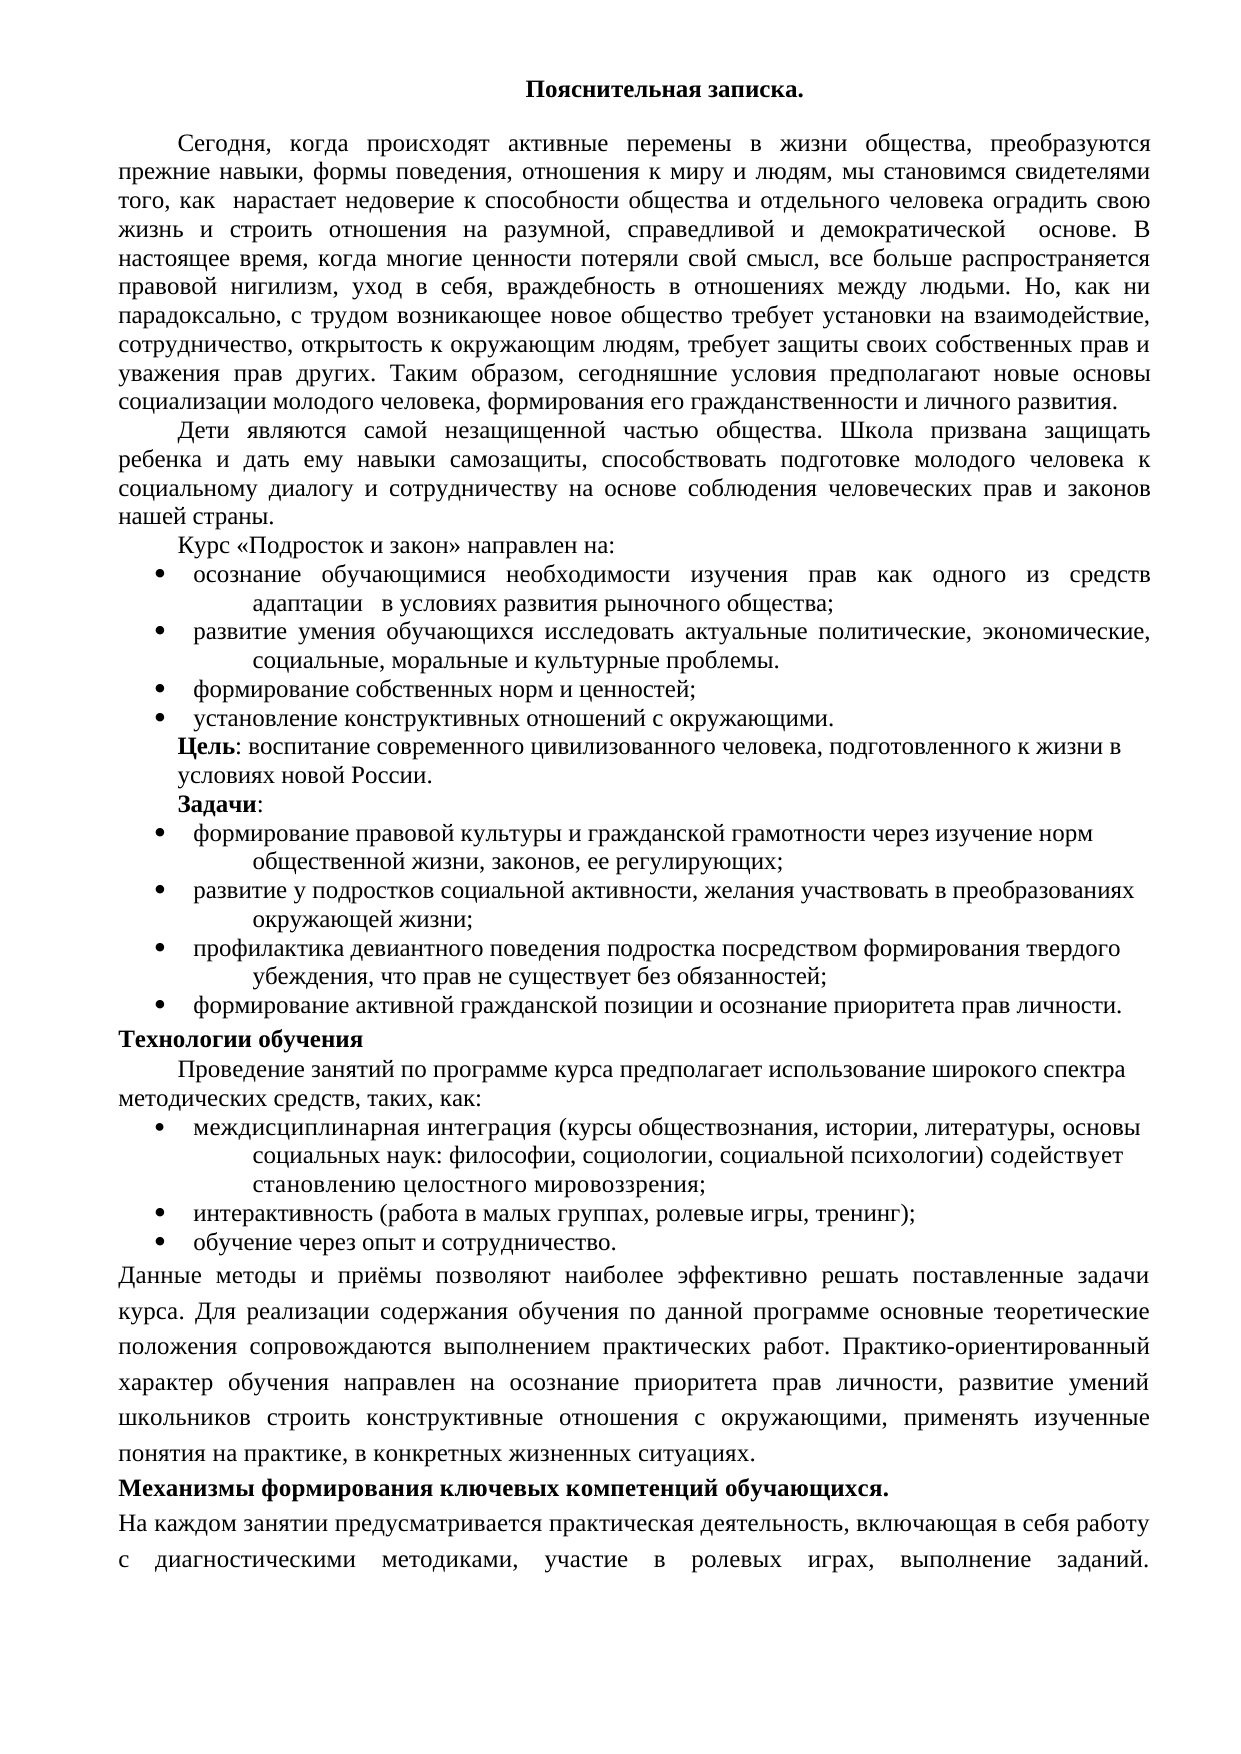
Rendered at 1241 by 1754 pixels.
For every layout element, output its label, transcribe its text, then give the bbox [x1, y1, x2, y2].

text На каждом занятии предусматривается практическая деятельность, включающая в себя работу с диагностическими методиками, участие в ролевых играх, выполнение заданий. [118, 1503, 1152, 1574]
list развитие у подростков социальной активности, желания участвовать в преобразованиях окружающей жизни; [156, 875, 1152, 933]
list профилактика девиантного поведения подростка посредством формирования твердого убеждения, что прав не существует без обязанностей; [156, 933, 1152, 990]
text Пояснительная записка. [177, 74, 1152, 103]
list формирование собственных норм и ценностей; [156, 674, 1152, 703]
text Дети являются самой незащищенной частью общества. Школа призвана защищать ребенка и дать ему навыки самозащиты, способствовать подготовке молодого человека к социальному диалогу и сотрудничеству на основе соблюдения человеческих прав и законов нашей страны. [118, 415, 1152, 530]
text Сегодня, когда происходят активные перемены в жизни общества, преобразуются прежние навыки, формы поведения, отношения к миру и людям, мы становимся свидетелями того, как нарастает недоверие к способности общества и отдельного человека оградить свою жизнь и строить отношения на разумной, справедливой и демократической основе. В настоящее время, когда многие ценности потеряли свой смысл, все больше распространяется правовой нигилизм, уход в себя, враждебность в отношениях между людьми. Но, как ни парадоксально, с трудом возникающее новое общество требует установки на взаимодействие, сотрудничество, открытость к окружающим людям, требует защиты своих собственных прав и уважения прав других. Таким образом, сегодняшние условия предполагают новые основы социализации молодого человека, формирования его гражданственности и личного развития. [118, 128, 1152, 415]
list формирование правовой культуры и гражданской грамотности через изучение норм общественной жизни, законов, ее регулирующих; [156, 818, 1152, 875]
list развитие умения обучающихся исследовать актуальные политические, экономические, социальные, моральные и культурные проблемы. [156, 616, 1152, 674]
text Данные методы и приёмы позволяют наиболее эффективно решать поставленные задачи курса. Для реализации содержания обучения по данной программе основные теоретические положения сопровождаются выполнением практических работ. Практико-ориентированный характер обучения направлен на осознание приоритета прав личности, развитие умений школьников строить конструктивные отношения с окружающими, применять изученные понятия на практике, в конкретных жизненных ситуациях. [118, 1256, 1152, 1468]
text Задачи: [177, 789, 1152, 818]
list интерактивность (работа в малых группах, ролевые игры, тренинг); [156, 1198, 1152, 1227]
list осознание обучающимися необходимости изучения прав как одного из средств адаптации в условиях развития рыночного общества; [156, 559, 1152, 616]
text Цель: воспитание современного цивилизованного человека, подготовленного к жизни в условиях новой России. [177, 731, 1152, 789]
list обучение через опыт и сотрудничество. [156, 1227, 1152, 1256]
text Механизмы формирования ключевых компетенций обучающихся. [118, 1468, 1152, 1503]
list установление конструктивных отношений с окружающими. [156, 703, 1152, 731]
text Курс «Подросток и закон» направлен на: [118, 530, 1152, 559]
text Проведение занятий по программе курса предполагает использование широкого спектра методических средств, таких, как: [118, 1054, 1152, 1112]
list междисциплинарная интеграция (курсы обществознания, истории, литературы, основы социальных наук: философии, социологии, социальной психологии) содействует становлению целостного мировоззрения; [156, 1112, 1152, 1198]
list формирование активной гражданской позиции и осознание приоритета прав личности. [156, 990, 1152, 1019]
text Технологии обучения [118, 1019, 1152, 1054]
